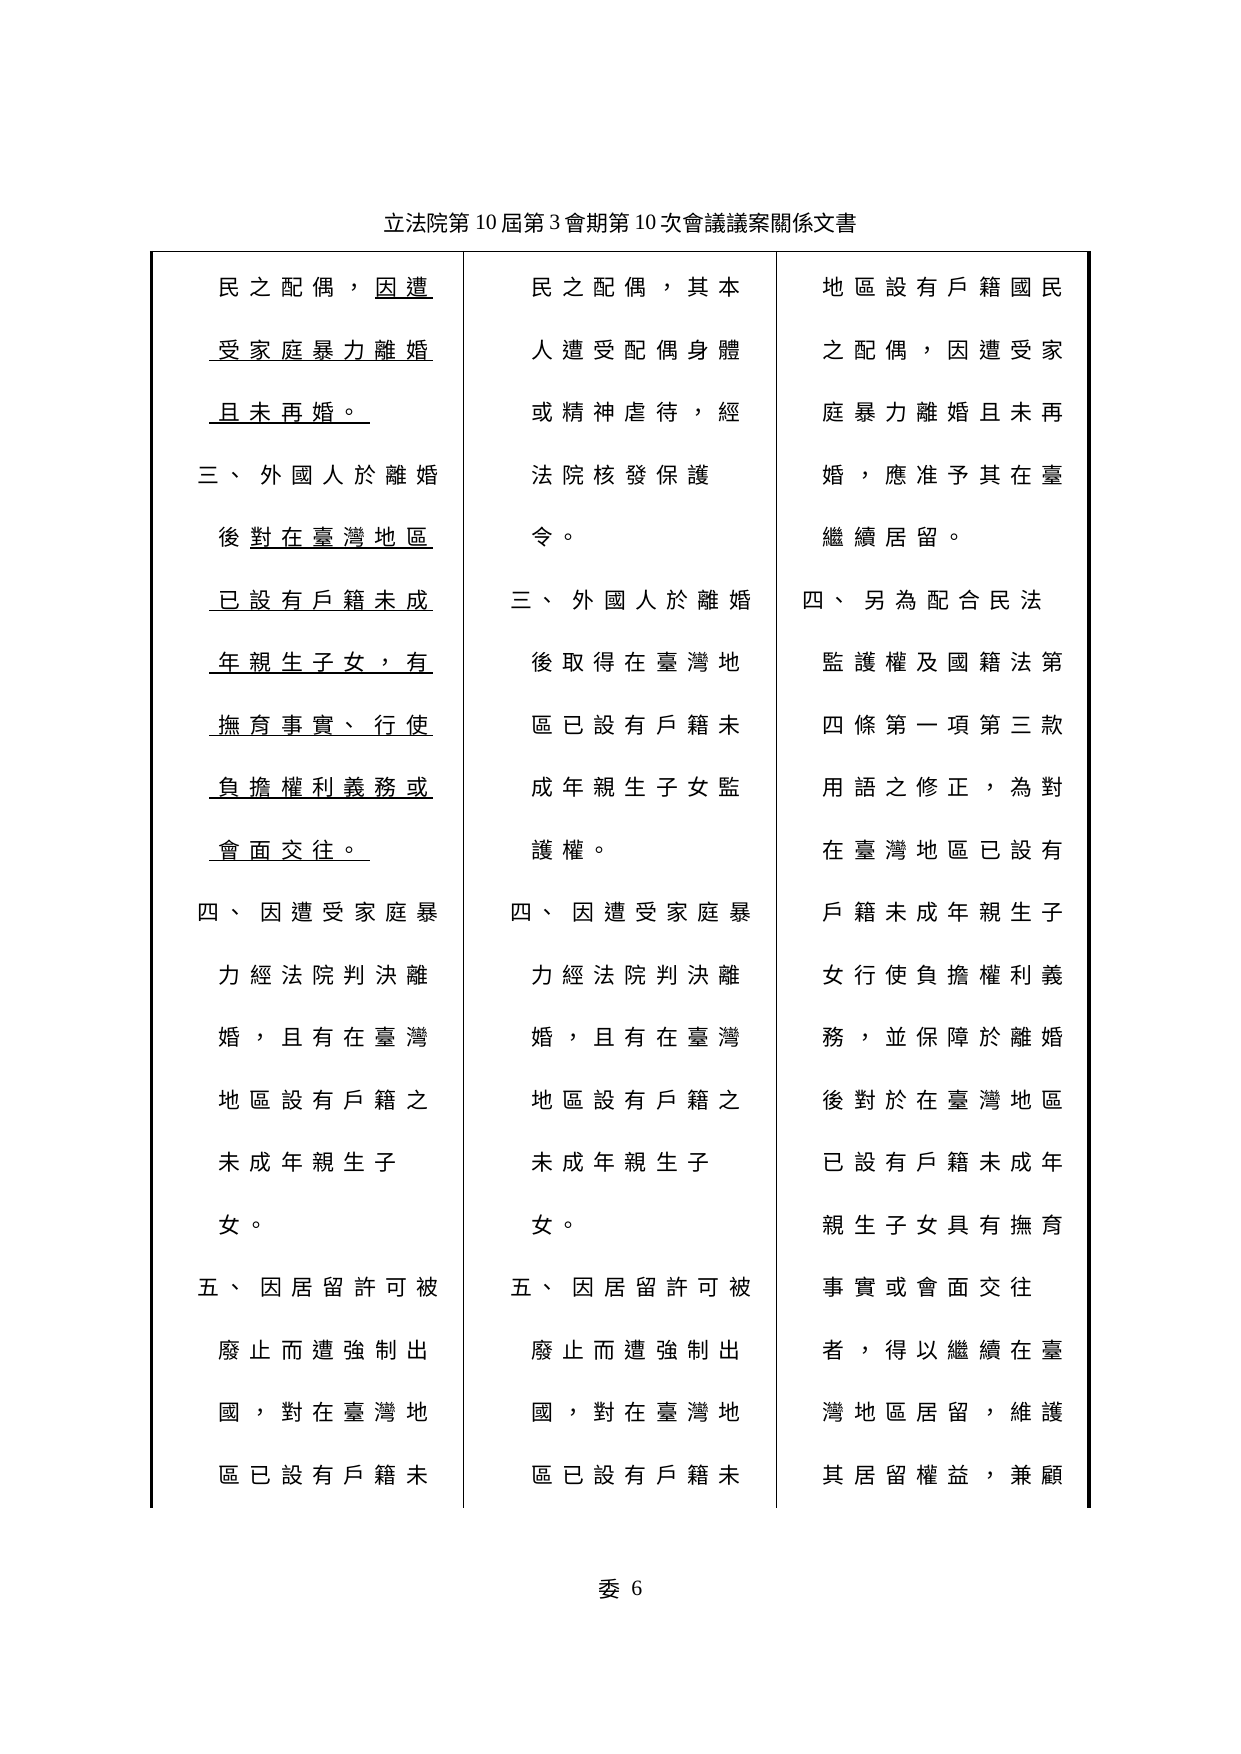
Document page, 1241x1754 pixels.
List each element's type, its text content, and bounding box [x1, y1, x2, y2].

table_cell 民之配偶，因遭受家庭暴力離婚且未再婚。 三、外國人於離婚後對在臺灣地區已設有戶籍未成年親生子女，有撫育事實、行使負擔權利義務或會面交往。 四、因遭受家庭暴力經法院判決離婚，且有在臺灣地區設有戶籍之未成年親生子女。 五、因居留許可被廢止而遭強制出國，對在臺灣地區已設有戶籍未 [153, 252, 463, 1508]
table_cell 民之配偶，其本人遭受配偶身體或精神虐待，經法院核發保護令。 三、外國人於離婚後取得在臺灣地區已設有戶籍未成年親生子女監護權。 四、因遭受家庭暴力經法院判決離婚，且有在臺灣地區設有戶籍之未成年親生子女。 五、因居留許可被廢止而遭強制出國，對在臺灣地區已設有戶籍未 [464, 252, 776, 1508]
table_cell 地區設有戶籍國民之配偶，因遭受家庭暴力離婚且未再婚，應准予其在臺繼續居留。 四、另為配合民法監護權及國籍法第四條第一項第三款用語之修正，為對在臺灣地區已設有戶籍未成年親生子女行使負擔權利義務，並保障於離婚後對於在臺灣地區已設有戶籍未成年親生子女具有撫育事實或會面交往者，得以繼續在臺灣地區居留，維護其居留權益，兼顧 [777, 252, 1087, 1508]
